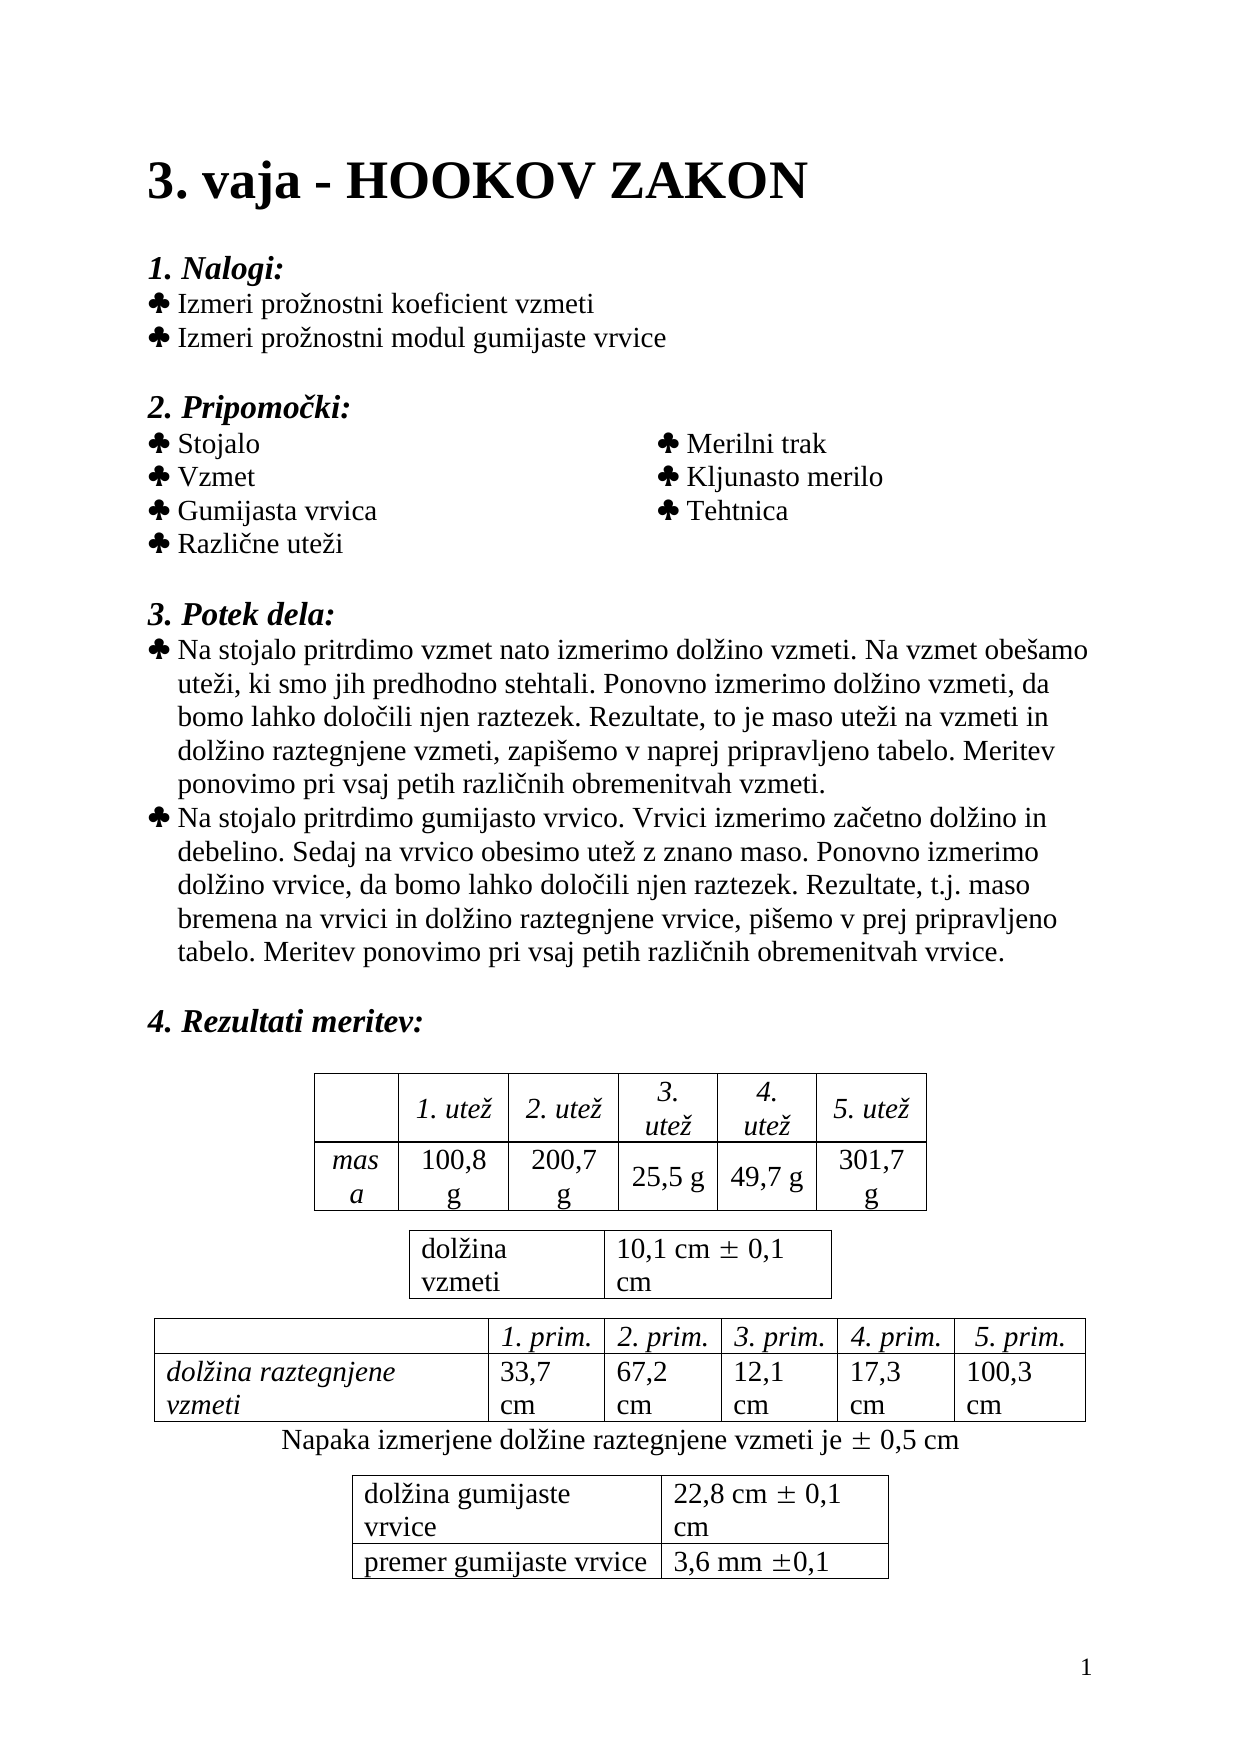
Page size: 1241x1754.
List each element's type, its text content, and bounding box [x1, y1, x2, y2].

text 2. Pripomočki: [148, 387, 1093, 426]
table_header dolžina vzmeti [410, 1231, 604, 1298]
table_header 1. utež [399, 1074, 508, 1141]
table_cell 100,3 cm [955, 1354, 1085, 1421]
list Na stojalo pritrdimo vzmet nato izmerimo dolžino vzmeti. Na vzmet obešamo uteži, ki smo jih predhodno stehtali. Ponovno izmerimo dolžino vzmeti, da bomo lahko določili njen raztezek. Rezultate, to je maso uteži na vzmeti in dolžino raztegnjene vzmeti, zapišemo v naprej pripravljeno tabelo. Meritev ponovimo pri vsaj petih različnih obremenitvah vzmeti. [148, 632, 1093, 800]
table_header [315, 1074, 398, 1141]
table_cell masa [315, 1143, 398, 1209]
list Gumijasta vrvica [148, 493, 583, 527]
table_cell 301,7 g [817, 1143, 926, 1209]
table_header 22,8 cm  0,1 cm [662, 1476, 888, 1543]
text 3. vaja - HOOKOV ZAKON [148, 148, 1093, 210]
table_header 2. utež [509, 1074, 618, 1141]
list Tehtnica [657, 493, 1093, 527]
table_header 4. prim. [838, 1319, 954, 1353]
table_header [155, 1319, 488, 1353]
table_cell 200,7 g [509, 1143, 618, 1209]
table_cell 17,3 cm [838, 1354, 954, 1421]
list Stojalo [148, 426, 583, 459]
list Na stojalo pritrdimo gumijasto vrvico. Vrvici izmerimo začetno dolžino in debelino. Sedaj na vrvico obesimo utež z znano maso. Ponovno izmerimo dolžino vrvice, da bomo lahko določili njen raztezek. Rezultate, t.j. maso bremena na vrvici in dolžino raztegnjene vrvice, pišemo v prej pripravljeno tabelo. Meritev ponovimo pri vsaj petih različnih obremenitvah vrvice. [148, 800, 1093, 968]
table_header 10,1 cm  0,1 cm [605, 1231, 831, 1298]
table_cell dolžina raztegnjene vzmeti [155, 1354, 488, 1421]
text Napaka izmerjene dolžine raztegnjene vzmeti je  0,5 cm [148, 1422, 1093, 1456]
table_header 5. utež [817, 1074, 926, 1141]
text 1. Nalogi: [148, 248, 1093, 287]
table_cell 100,8 g [399, 1143, 508, 1209]
table_cell 3,6 mm 0,1 [662, 1544, 888, 1578]
table_header 4. utež [718, 1074, 816, 1141]
table_cell 33,7 cm [489, 1354, 604, 1421]
table_cell 67,2 cm [605, 1354, 721, 1421]
text 3. Potek dela: [148, 594, 1093, 632]
list Izmeri prožnostni modul gumijaste vrvice [148, 320, 1093, 354]
list Vzmet [148, 459, 583, 493]
list Različne uteži [148, 527, 583, 560]
table_header 5. prim. [955, 1319, 1085, 1353]
table_header 2. prim. [605, 1319, 721, 1353]
table_header 3. prim. [722, 1319, 837, 1353]
list Kljunasto merilo [657, 459, 1093, 493]
text 4. Rezultati meritev: [148, 1001, 1093, 1040]
table_header dolžina gumijaste vrvice [353, 1476, 661, 1543]
list Izmeri prožnostni koeficient vzmeti [148, 287, 1093, 320]
table_cell 49,7 g [718, 1143, 816, 1209]
table_cell premer gumijaste vrvice [353, 1544, 661, 1578]
table_cell 25,5 g [619, 1143, 717, 1209]
table_header 1. prim. [489, 1319, 604, 1353]
list Merilni trak [657, 426, 1093, 459]
table_cell 12,1 cm [722, 1354, 837, 1421]
table_header 3. utež [619, 1074, 717, 1141]
